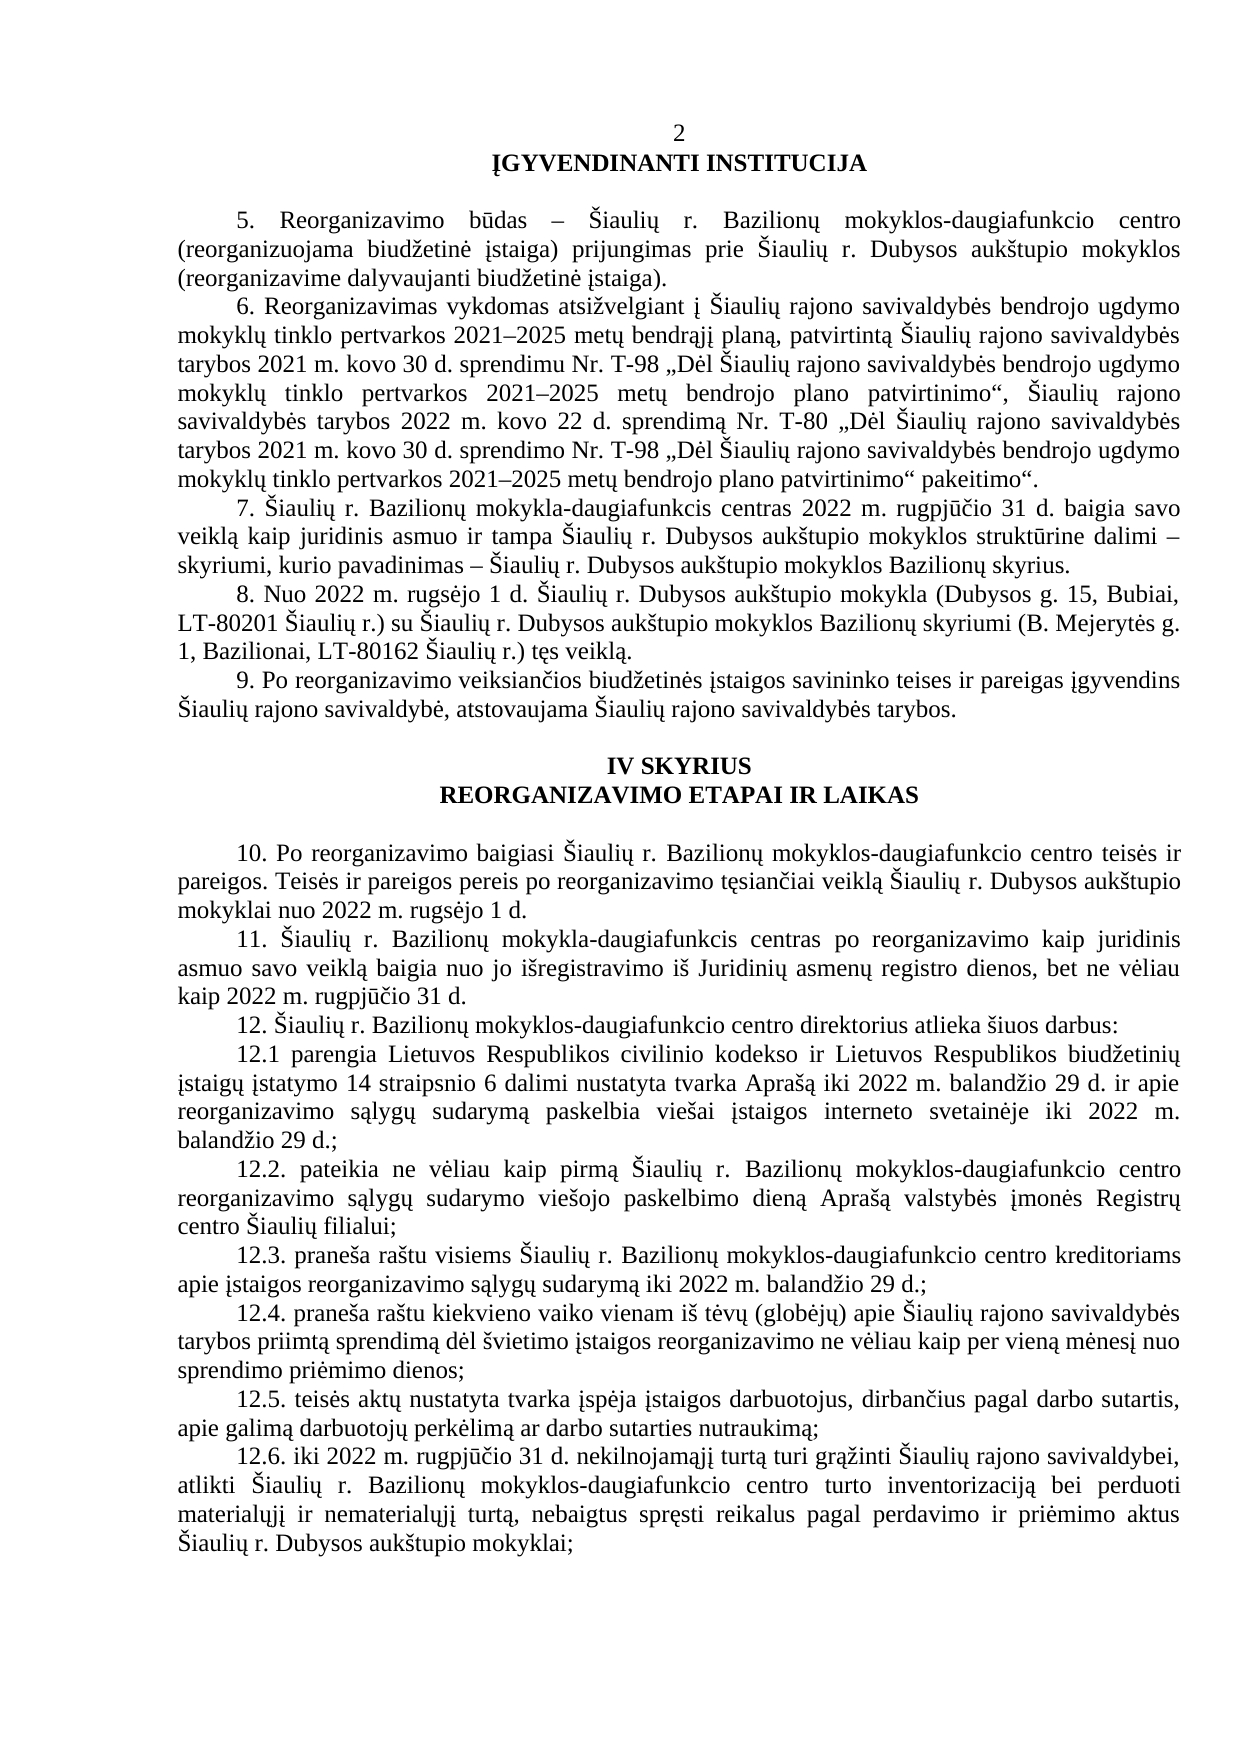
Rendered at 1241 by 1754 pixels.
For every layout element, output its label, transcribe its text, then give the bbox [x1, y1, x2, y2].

text 10. Po reorganizavimo baigiasi Šiaulių r. Bazilionų mokyklos-daugiafunkcio centro teisės ir pareigos. Teisės ir pareigos pereis po reorganizavimo tęsiančiai veiklą Šiaulių r. Dubysos aukštupio mokyklai nuo 2022 m. rugsėjo 1 d. [177, 838, 1181, 924]
text REORGANIZAVIMO ETAPAI IR LAIKAS [177, 780, 1181, 809]
text 12.1 parengia Lietuvos Respublikos civilinio kodekso ir Lietuvos Respublikos biudžetinių įstaigų įstatymo 14 straipsnio 6 dalimi nustatyta tvarka Aprašą iki 2022 m. balandžio 29 d. ir apie reorganizavimo sąlygų sudarymą paskelbia viešai įstaigos interneto svetainėje iki 2022 m. balandžio 29 d.; [177, 1039, 1181, 1154]
text 6. Reorganizavimas vykdomas atsižvelgiant į Šiaulių rajono savivaldybės bendrojo ugdymo mokyklų tinklo pertvarkos 2021–2025 metų bendrąjį planą, patvirtintą Šiaulių rajono savivaldybės tarybos 2021 m. kovo 30 d. sprendimu Nr. T-98 „Dėl Šiaulių rajono savivaldybės bendrojo ugdymo mokyklų tinklo pertvarkos 2021–2025 metų bendrojo plano patvirtinimo“, Šiaulių rajono savivaldybės tarybos 2022 m. kovo 22 d. sprendimą Nr. T-80 „Dėl Šiaulių rajono savivaldybės tarybos 2021 m. kovo 30 d. sprendimo Nr. T-98 „Dėl Šiaulių rajono savivaldybės bendrojo ugdymo mokyklų tinklo pertvarkos 2021–2025 metų bendrojo plano patvirtinimo“ pakeitimo“. [177, 291, 1181, 493]
text 8. Nuo 2022 m. rugsėjo 1 d. Šiaulių r. Dubysos aukštupio mokykla (Dubysos g. 15, Bubiai, LT-80201 Šiaulių r.) su Šiaulių r. Dubysos aukštupio mokyklos Bazilionų skyriumi (B. Mejerytės g. 1, Bazilionai, LT-80162 Šiaulių r.) tęs veiklą. [177, 579, 1181, 665]
text 11. Šiaulių r. Bazilionų mokykla-daugiafunkcis centras po reorganizavimo kaip juridinis asmuo savo veiklą baigia nuo jo išregistravimo iš Juridinių asmenų registro dienos, bet ne vėliau kaip 2022 m. rugpjūčio 31 d. [177, 924, 1181, 1010]
text 12. Šiaulių r. Bazilionų mokyklos-daugiafunkcio centro direktorius atlieka šiuos darbus: [177, 1010, 1181, 1039]
text 12.6. iki 2022 m. rugpjūčio 31 d. nekilnojamąjį turtą turi grąžinti Šiaulių rajono savivaldybei, atlikti Šiaulių r. Bazilionų mokyklos-daugiafunkcio centro turto inventorizaciją bei perduoti materialųjį ir nematerialųjį turtą, nebaigtus spręsti reikalus pagal perdavimo ir priėmimo aktus Šiaulių r. Dubysos aukštupio mokyklai; [177, 1441, 1181, 1556]
text 12.5. teisės aktų nustatyta tvarka įspėja įstaigos darbuotojus, dirbančius pagal darbo sutartis, apie galimą darbuotojų perkėlimą ar darbo sutarties nutraukimą; [177, 1384, 1181, 1441]
text ĮGYVENDINANTI INSTITUCIJA [177, 148, 1181, 176]
text IV SKYRIUS [177, 751, 1181, 780]
text 7. Šiaulių r. Bazilionų mokykla-daugiafunkcis centras 2022 m. rugpjūčio 31 d. baigia savo veiklą kaip juridinis asmuo ir tampa Šiaulių r. Dubysos aukštupio mokyklos struktūrine dalimi – skyriumi, kurio pavadinimas – Šiaulių r. Dubysos aukštupio mokyklos Bazilionų skyrius. [177, 493, 1181, 579]
text 12.3. praneša raštu visiems Šiaulių r. Bazilionų mokyklos-daugiafunkcio centro kreditoriams apie įstaigos reorganizavimo sąlygų sudarymą iki 2022 m. balandžio 29 d.; [177, 1240, 1181, 1298]
text 12.2. pateikia ne vėliau kaip pirmą Šiaulių r. Bazilionų mokyklos-daugiafunkcio centro reorganizavimo sąlygų sudarymo viešojo paskelbimo dieną Aprašą valstybės įmonės Registrų centro Šiaulių filialui; [177, 1154, 1181, 1240]
text 12.4. praneša raštu kiekvieno vaiko vienam iš tėvų (globėjų) apie Šiaulių rajono savivaldybės tarybos priimtą sprendimą dėl švietimo įstaigos reorganizavimo ne vėliau kaip per vieną mėnesį nuo sprendimo priėmimo dienos; [177, 1298, 1181, 1384]
text 5. Reorganizavimo būdas – Šiaulių r. Bazilionų mokyklos-daugiafunkcio centro (reorganizuojama biudžetinė įstaiga) prijungimas prie Šiaulių r. Dubysos aukštupio mokyklos (reorganizavime dalyvaujanti biudžetinė įstaiga). [177, 205, 1181, 291]
text 9. Po reorganizavimo veiksiančios biudžetinės įstaigos savininko teises ir pareigas įgyvendins Šiaulių rajono savivaldybė, atstovaujama Šiaulių rajono savivaldybės tarybos. [177, 665, 1181, 723]
